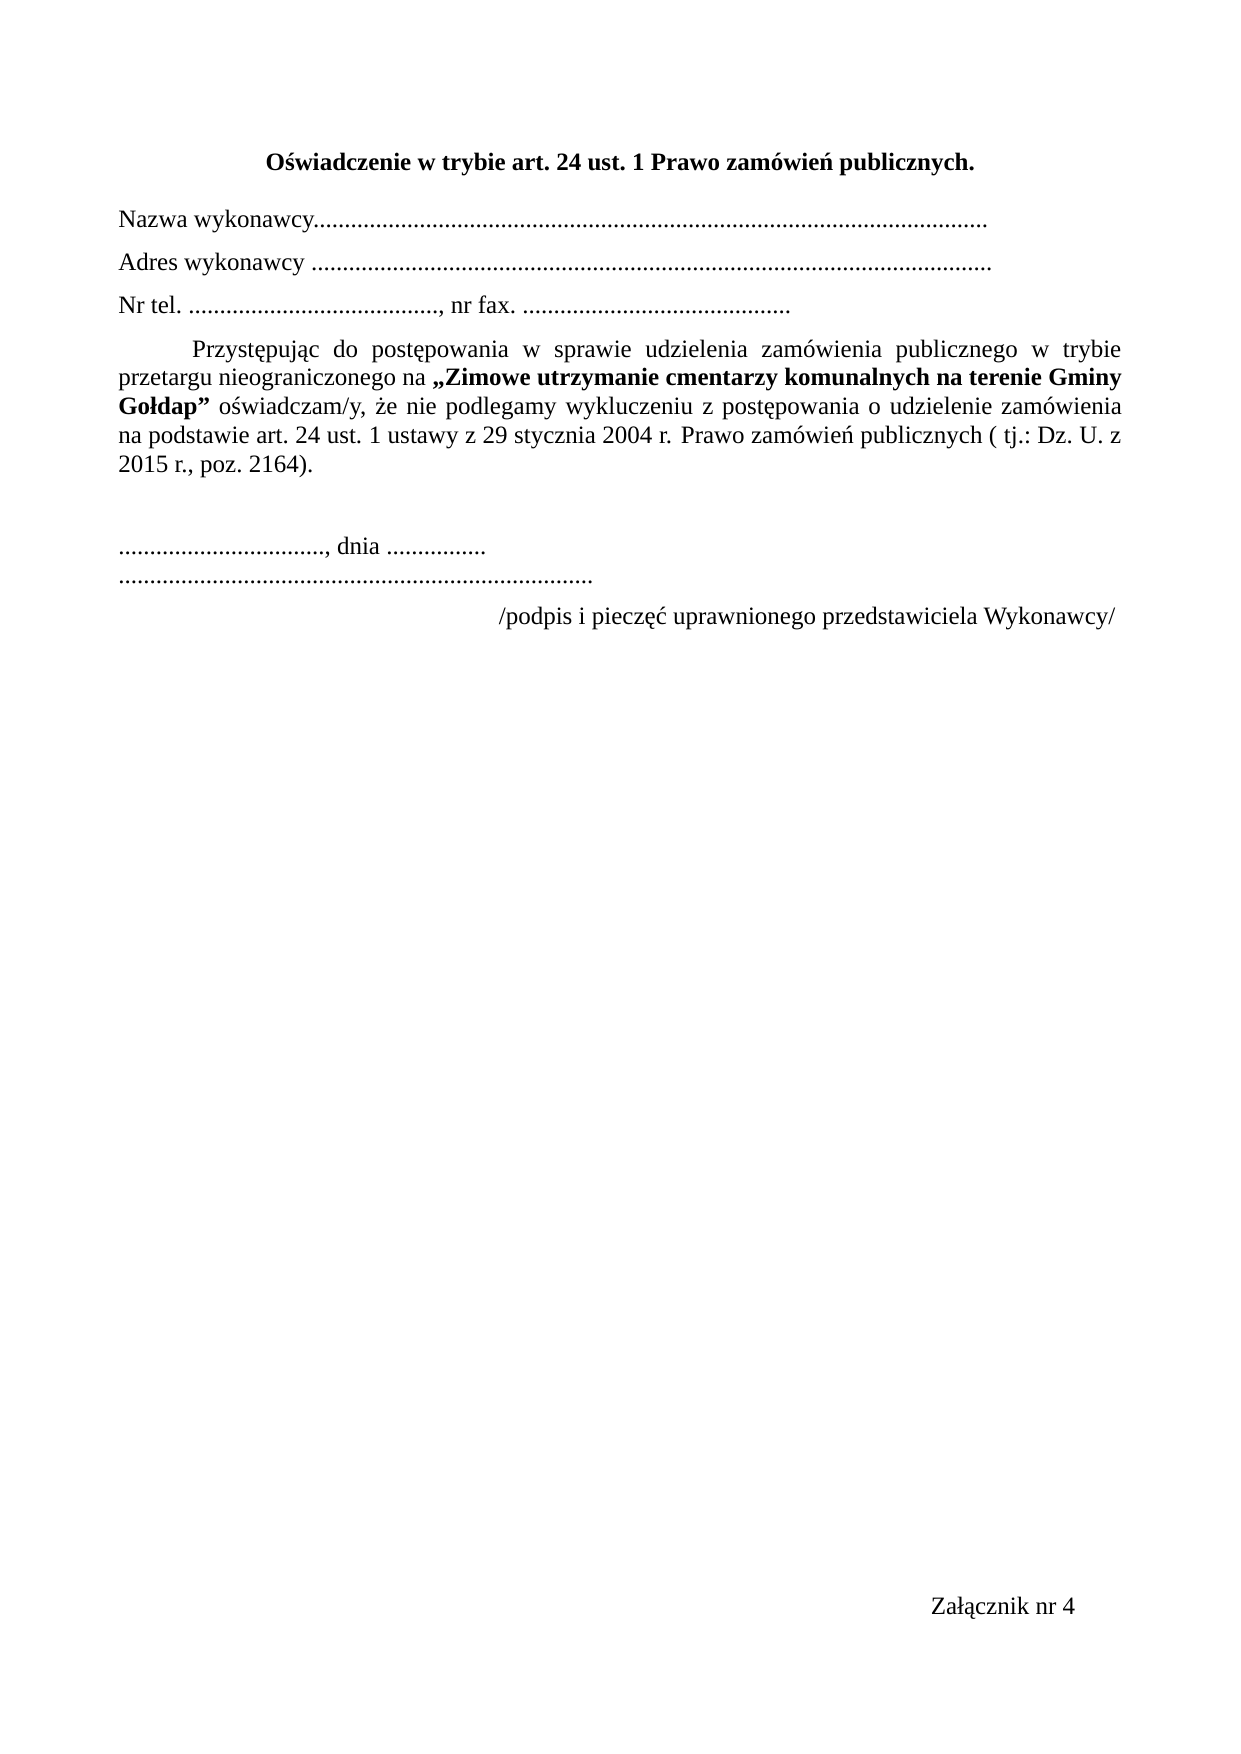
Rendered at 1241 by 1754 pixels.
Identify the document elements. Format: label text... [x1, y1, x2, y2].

text Nazwa wykonawcy............................................................................................................ [118, 204, 1122, 233]
text /podpis i pieczęć uprawnionego przedstawiciela Wykonawcy/ [118, 601, 1122, 630]
text Oświadczenie w trybie art. 24 ust. 1 Prawo zamówień publicznych. [118, 147, 1122, 176]
text Załącznik nr 4 [118, 1591, 1122, 1620]
text Adres wykonawcy ............................................................................................................. [118, 247, 1122, 276]
text Nr tel. ........................................, nr fax. ........................................... [118, 291, 1122, 319]
text ................................., dnia ................ ............................................................................ [118, 531, 1122, 589]
text Przystępując do postępowania w sprawie udzielenia zamówienia publicznego w trybie przetargu nieograniczonego na „Zimowe utrzymanie cmentarzy komunalnych na terenie Gminy Gołdap” oświadczam/y, że nie podlegamy wykluczeniu z postępowania o udzielenie zamówienia na podstawie art. 24 ust. 1 ustawy z 29 stycznia 2004 r. Prawo zamówień publicznych ( tj.: Dz. U. z 2015 r., poz. 2164). [118, 334, 1122, 477]
